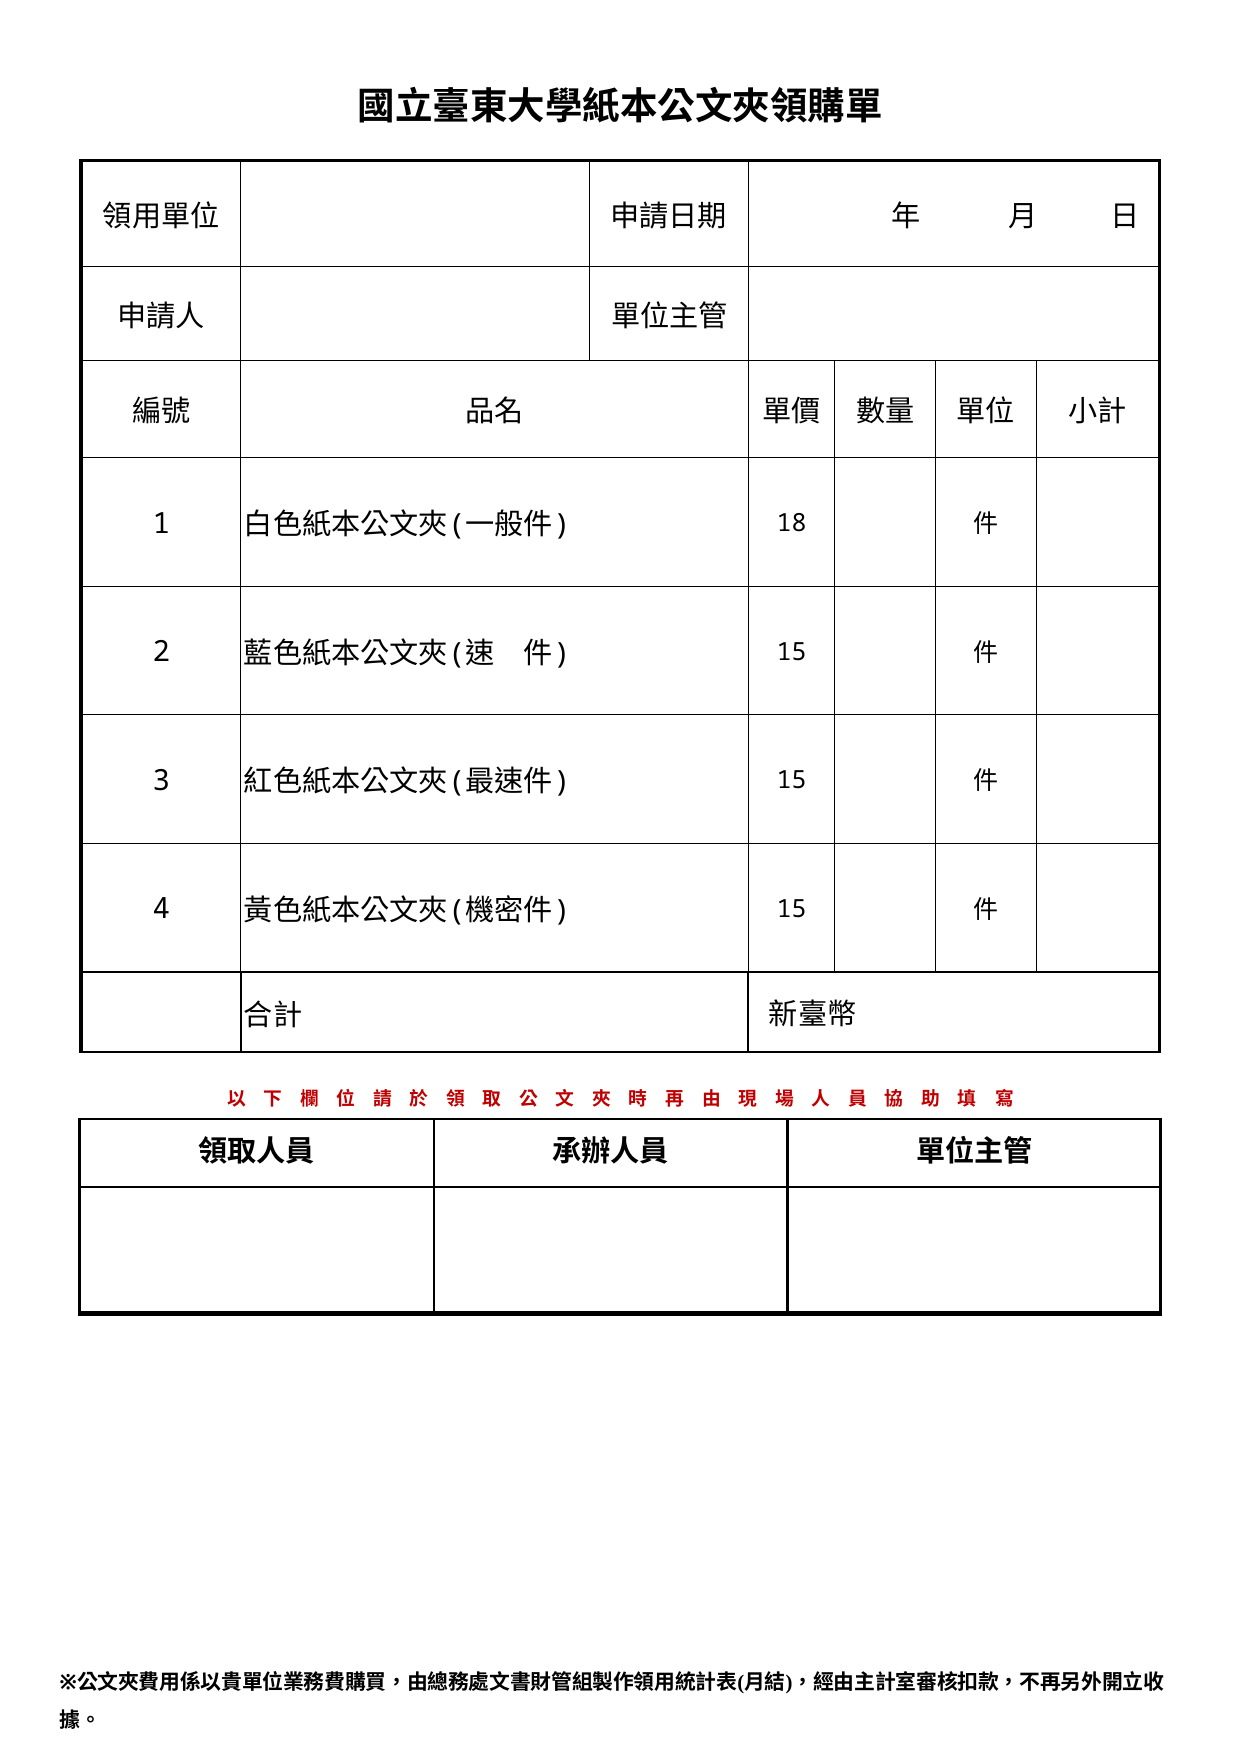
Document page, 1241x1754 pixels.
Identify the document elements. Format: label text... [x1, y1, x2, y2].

table_cell 申請人 [83, 267, 240, 360]
table_cell 新臺幣 [749, 973, 1158, 1051]
table_cell 15 [749, 844, 834, 971]
table_header 申請日期 [590, 162, 748, 266]
table_header 單位主管 [789, 1120, 1159, 1186]
table_cell [241, 267, 589, 360]
text 以下欄位請於領取公文夾時再由現場人員協助填寫 [59, 1083, 1181, 1111]
table_cell [1037, 587, 1158, 714]
table_cell 紅色紙本公文夾(最速件) [241, 715, 748, 843]
table_header 承辦人員 [435, 1120, 786, 1186]
table_header 領取人員 [81, 1120, 433, 1186]
table_cell 15 [749, 715, 834, 843]
table_cell [1037, 844, 1158, 971]
table_cell 黃色紙本公文夾(機密件) [241, 844, 748, 971]
text ※公文夾費用係以貴單位業務費購買，由總務處文書財管組製作領用統計表(月結)，經由主計室審核扣款，不再另外開立收據。 [59, 1665, 1181, 1733]
table_cell 件 [936, 458, 1036, 586]
table_cell [835, 715, 935, 843]
table_cell [789, 1188, 1159, 1311]
table_cell 數量 [835, 361, 935, 457]
table_cell 單位 [936, 361, 1036, 457]
table_cell 小計 [1037, 361, 1158, 457]
table_cell 3 [83, 715, 240, 843]
table_cell 藍色紙本公文夾(速 件) [241, 587, 748, 714]
table_cell 1 [83, 458, 240, 586]
table_cell [749, 267, 1158, 360]
table_cell [835, 587, 935, 714]
table_cell [83, 973, 240, 1051]
table_header [241, 162, 589, 266]
table_cell [81, 1188, 433, 1311]
table_cell 編號 [83, 361, 240, 457]
table_cell 白色紙本公文夾(一般件) [241, 458, 748, 586]
table_cell 4 [83, 844, 240, 971]
table_cell 單位主管 [590, 267, 748, 360]
table_cell 件 [936, 844, 1036, 971]
table_cell 合計 [242, 973, 747, 1051]
table_header 年 月 日 [749, 162, 1158, 266]
table_cell [81, 1053, 1159, 1083]
table_cell 15 [749, 587, 834, 714]
table_cell 品名 [241, 361, 748, 457]
text 國立臺東大學紙本公文夾領購單 [59, 92, 1181, 126]
table_cell 18 [749, 458, 834, 586]
table_cell [835, 458, 935, 586]
table_cell 件 [936, 587, 1036, 714]
table_cell 2 [83, 587, 240, 714]
table_header 領用單位 [83, 162, 240, 266]
table_cell [1037, 458, 1158, 586]
table_cell [835, 844, 935, 971]
table_cell [1037, 715, 1158, 843]
table_cell [435, 1188, 786, 1311]
table_cell 件 [936, 715, 1036, 843]
table_cell 單價 [749, 361, 834, 457]
